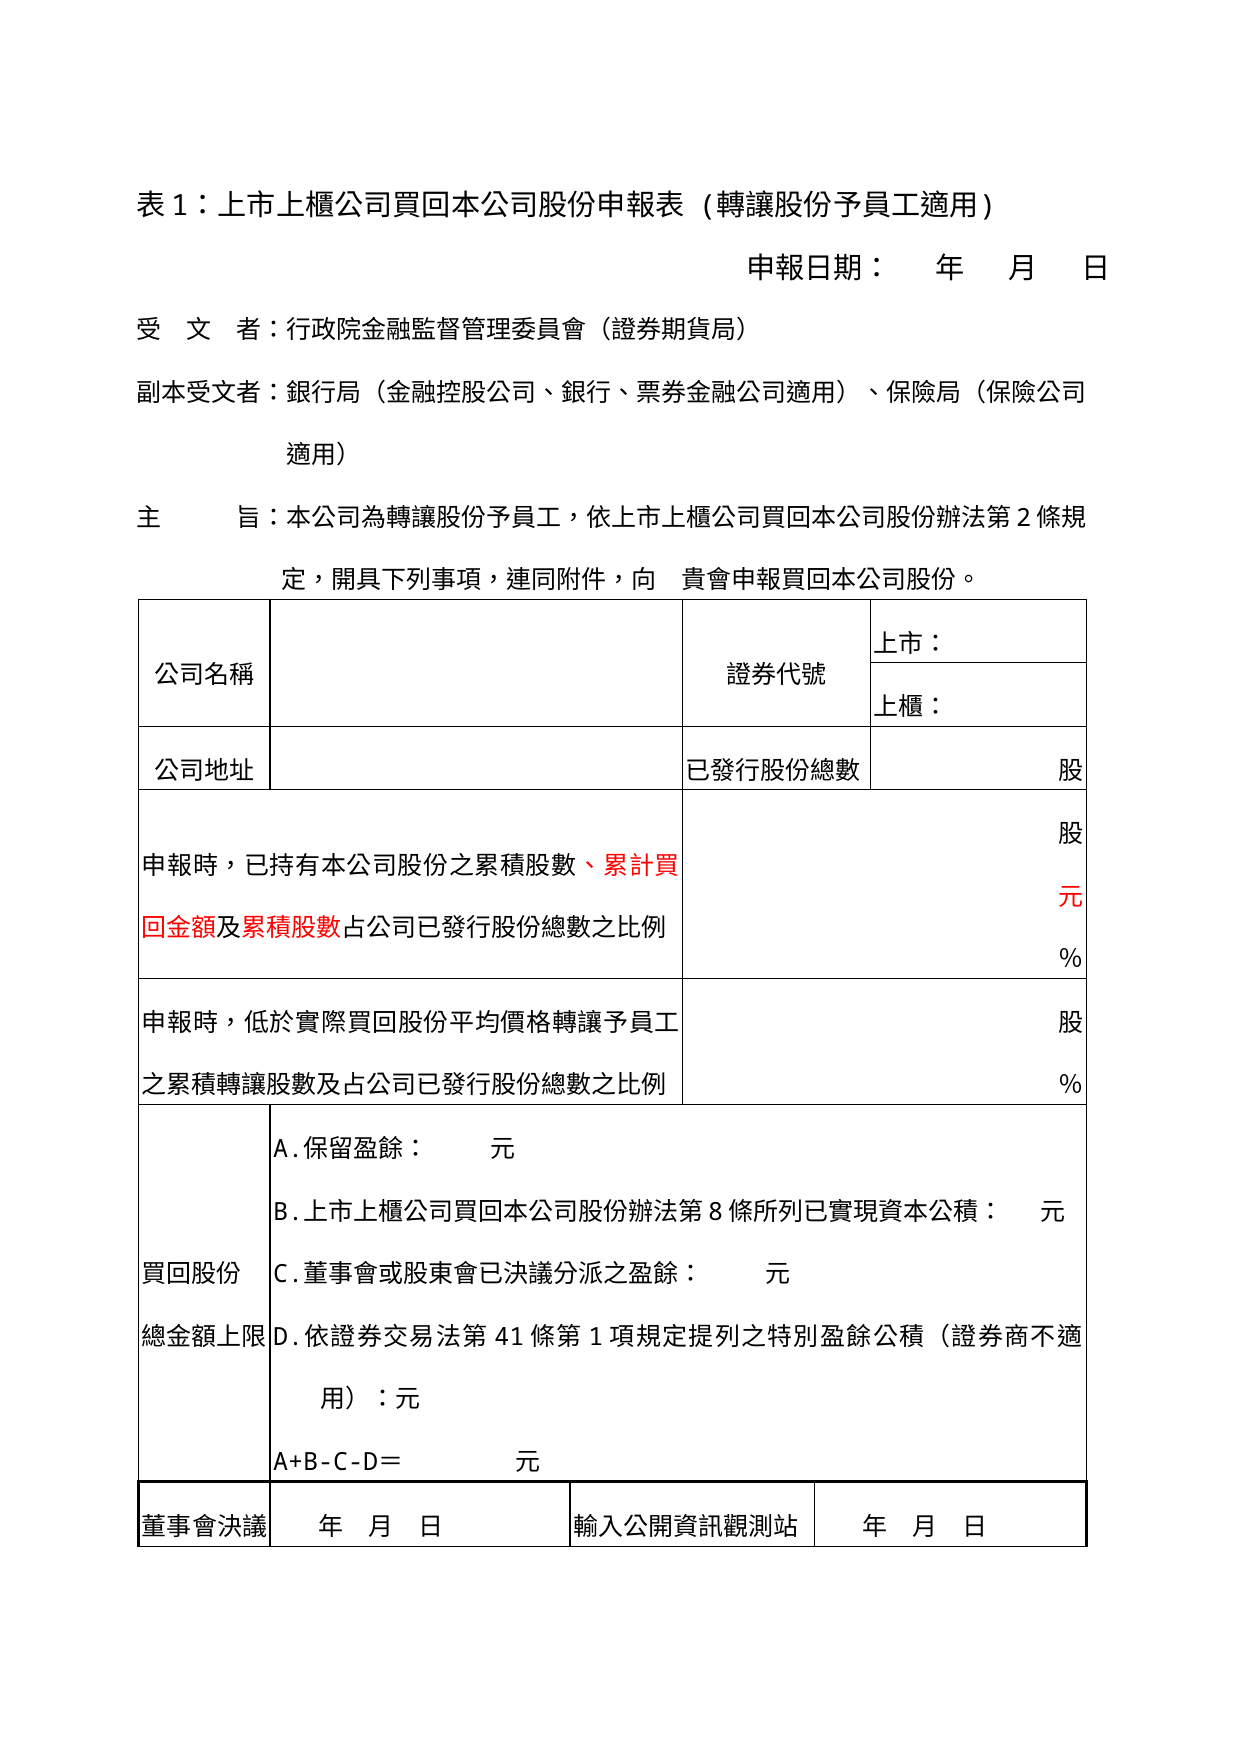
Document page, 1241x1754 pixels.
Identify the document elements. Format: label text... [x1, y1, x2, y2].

table_header 公司名稱 [139, 600, 269, 726]
text 受 文 者：行政院金融監督管理委員會（證券期貨局） [136, 286, 1110, 349]
text 申報日期： 年 月 日 [136, 224, 1110, 286]
table_cell 股 [871, 727, 1086, 789]
table_cell 股 ％ [683, 979, 1086, 1104]
text 副本受文者：銀行局（金融控股公司、銀行、票券金融公司適用）、保險局（保險公司適用） [136, 349, 1110, 474]
table_cell [271, 727, 682, 789]
table_cell 買回股份 總金額上限 [139, 1105, 269, 1480]
table_cell A.保留盈餘： 元 B.上市上櫃公司買回本公司股份辦法第8條所列已實現資本公積： 元 C.董事會或股東會已決議分派之盈餘： 元 D.依證券交易法第41條第1項規定提列之特別盈餘公積（證券商不適用）：元 A+B-C-D＝ 元 [271, 1105, 1086, 1480]
text 主 旨：本公司為轉讓股份予員工，依上市上櫃公司買回本公司股份辦法第2條規定，開具下列事項，連同附件，向 貴會申報買回本公司股份。 [136, 474, 1110, 599]
table_cell 輸入公開資訊觀測站 [571, 1483, 814, 1546]
table_header 上市： [871, 600, 1086, 662]
table_cell 已發行股份總數 [683, 727, 870, 789]
table_cell 年 月 日 [271, 1483, 569, 1546]
table_header 證券代號 [683, 600, 870, 726]
table_cell 申報時，低於實際買回股份平均價格轉讓予員工之累積轉讓股數及占公司已發行股份總數之比例 [139, 979, 682, 1104]
table_cell 股 元 ％ [683, 790, 1086, 978]
table_cell 董事會決議 [140, 1483, 269, 1546]
table_cell 公司地址 [139, 727, 269, 789]
table_cell 申報時，已持有本公司股份之累積股數、累計買回金額及累積股數占公司已發行股份總數之比例 [139, 790, 682, 978]
table_cell 上櫃： [871, 663, 1086, 726]
table_cell 年 月 日 [815, 1483, 1085, 1546]
table_header [271, 600, 682, 726]
text 表1：上市上櫃公司買回本公司股份申報表 (轉讓股份予員工適用) [136, 161, 1110, 224]
